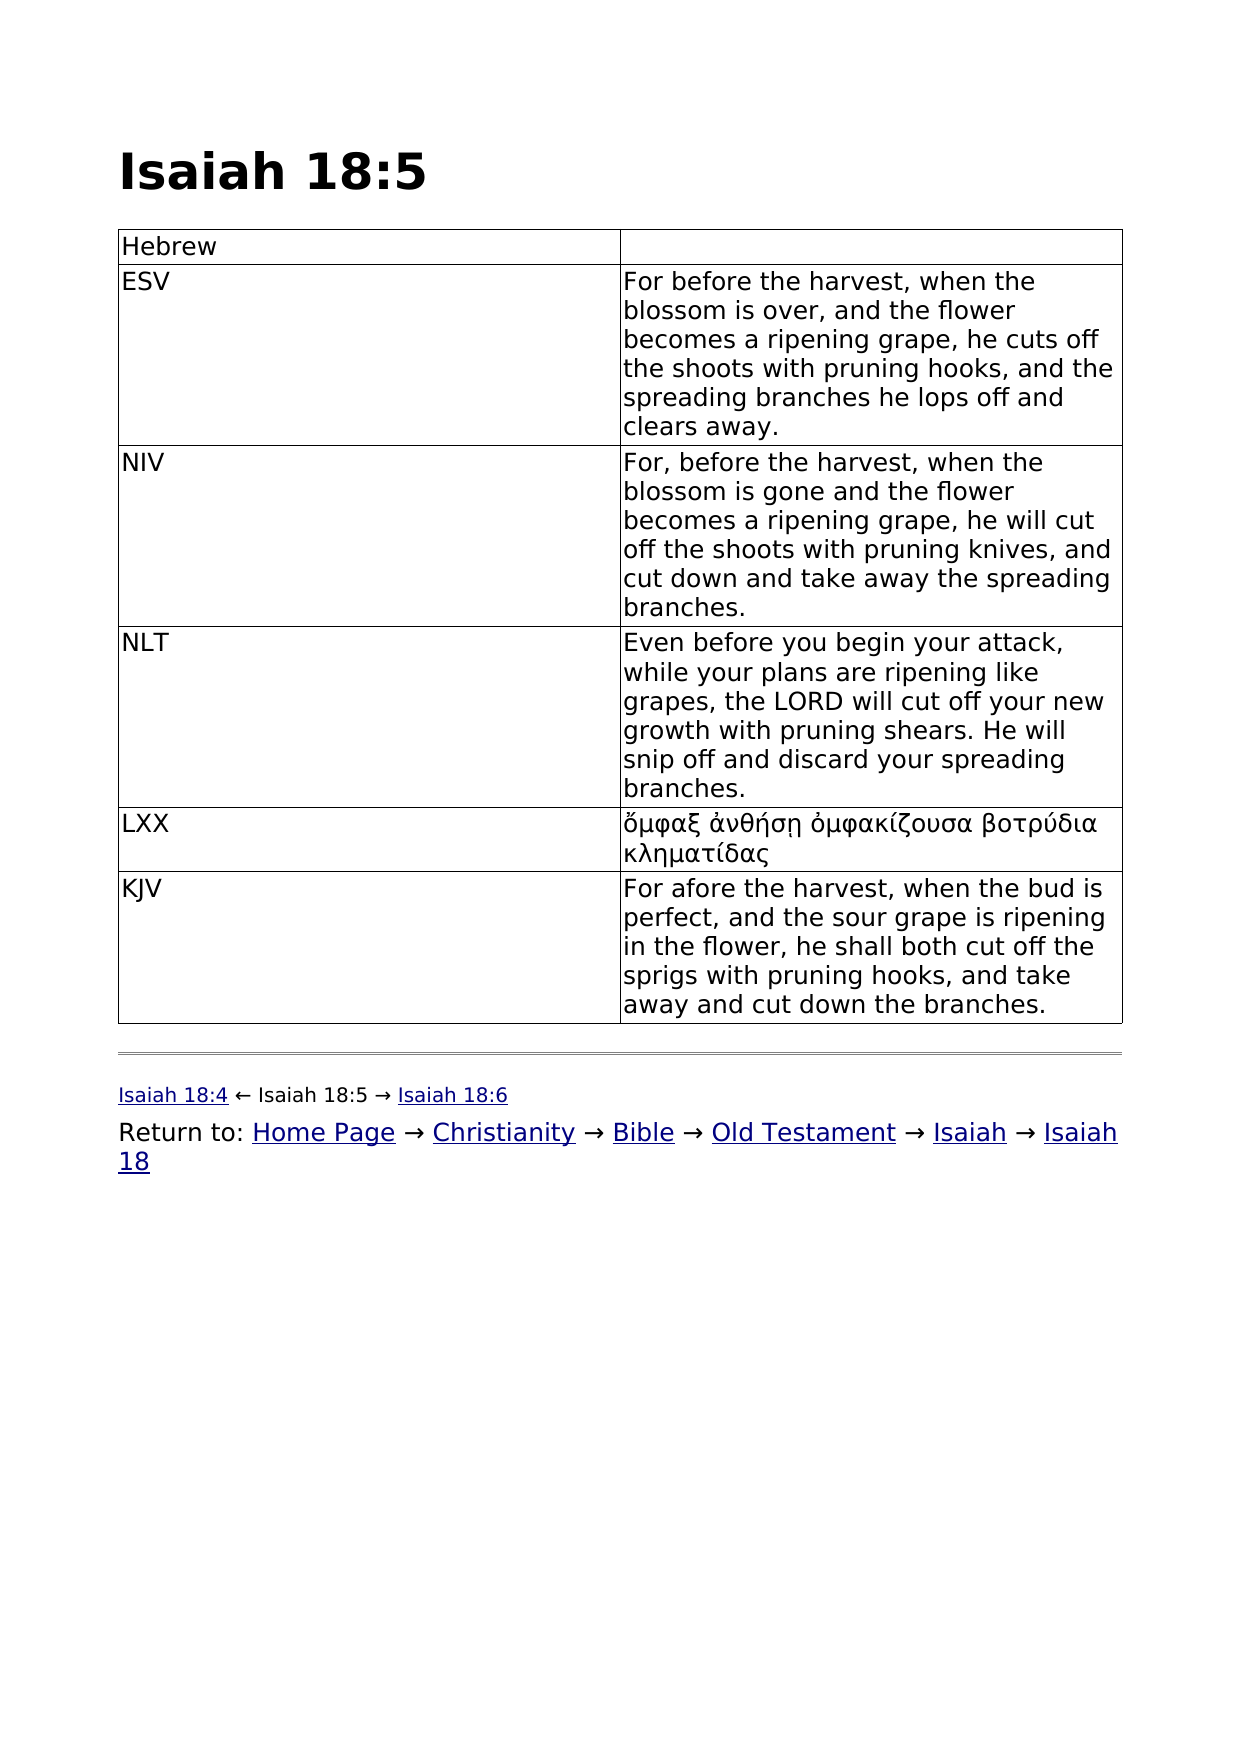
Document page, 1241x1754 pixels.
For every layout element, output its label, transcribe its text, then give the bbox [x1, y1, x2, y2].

table_cell For afore the harvest, when the bud is perfect, and the sour grape is ripening in the flower, he shall both cut off the sprigs with pruning hooks, and take away and cut down the branches. [621, 872, 1122, 1023]
table_cell LXX [119, 808, 620, 871]
table_cell KJV [119, 872, 620, 1023]
table_cell NLT [119, 627, 620, 807]
text Return to: Home Page → Christianity → Bible → Old Testament → Isaiah → Isaiah 18 [118, 1118, 1122, 1176]
subtitle Isaiah 18:5 [118, 143, 1122, 201]
table_cell ESV [119, 265, 620, 445]
table_header [621, 230, 1122, 264]
text Isaiah 18:4 ← Isaiah 18:5 → Isaiah 18:6 [118, 1084, 1122, 1118]
table_cell Even before you begin your attack, while your plans are ripening like grapes, the LORD will cut off your new growth with pruning shears. He will snip off and discard your spreading branches. [621, 627, 1122, 807]
table_cell For before the harvest, when the blossom is over, and the flower becomes a ripening grape, he cuts off the shoots with pruning hooks, and the spreading branches he lops off and clears away. [621, 265, 1122, 445]
table_cell ὄμφαξ ἀνθήσῃ ὀμφακίζουσα βοτρύδια κληματίδας [621, 808, 1122, 871]
table_header Hebrew [119, 230, 620, 264]
table_cell For, before the harvest, when the blossom is gone and the flower becomes a ripening grape, he will cut off the shoots with pruning knives, and cut down and take away the spreading branches. [621, 446, 1122, 626]
table_cell NIV [119, 446, 620, 626]
